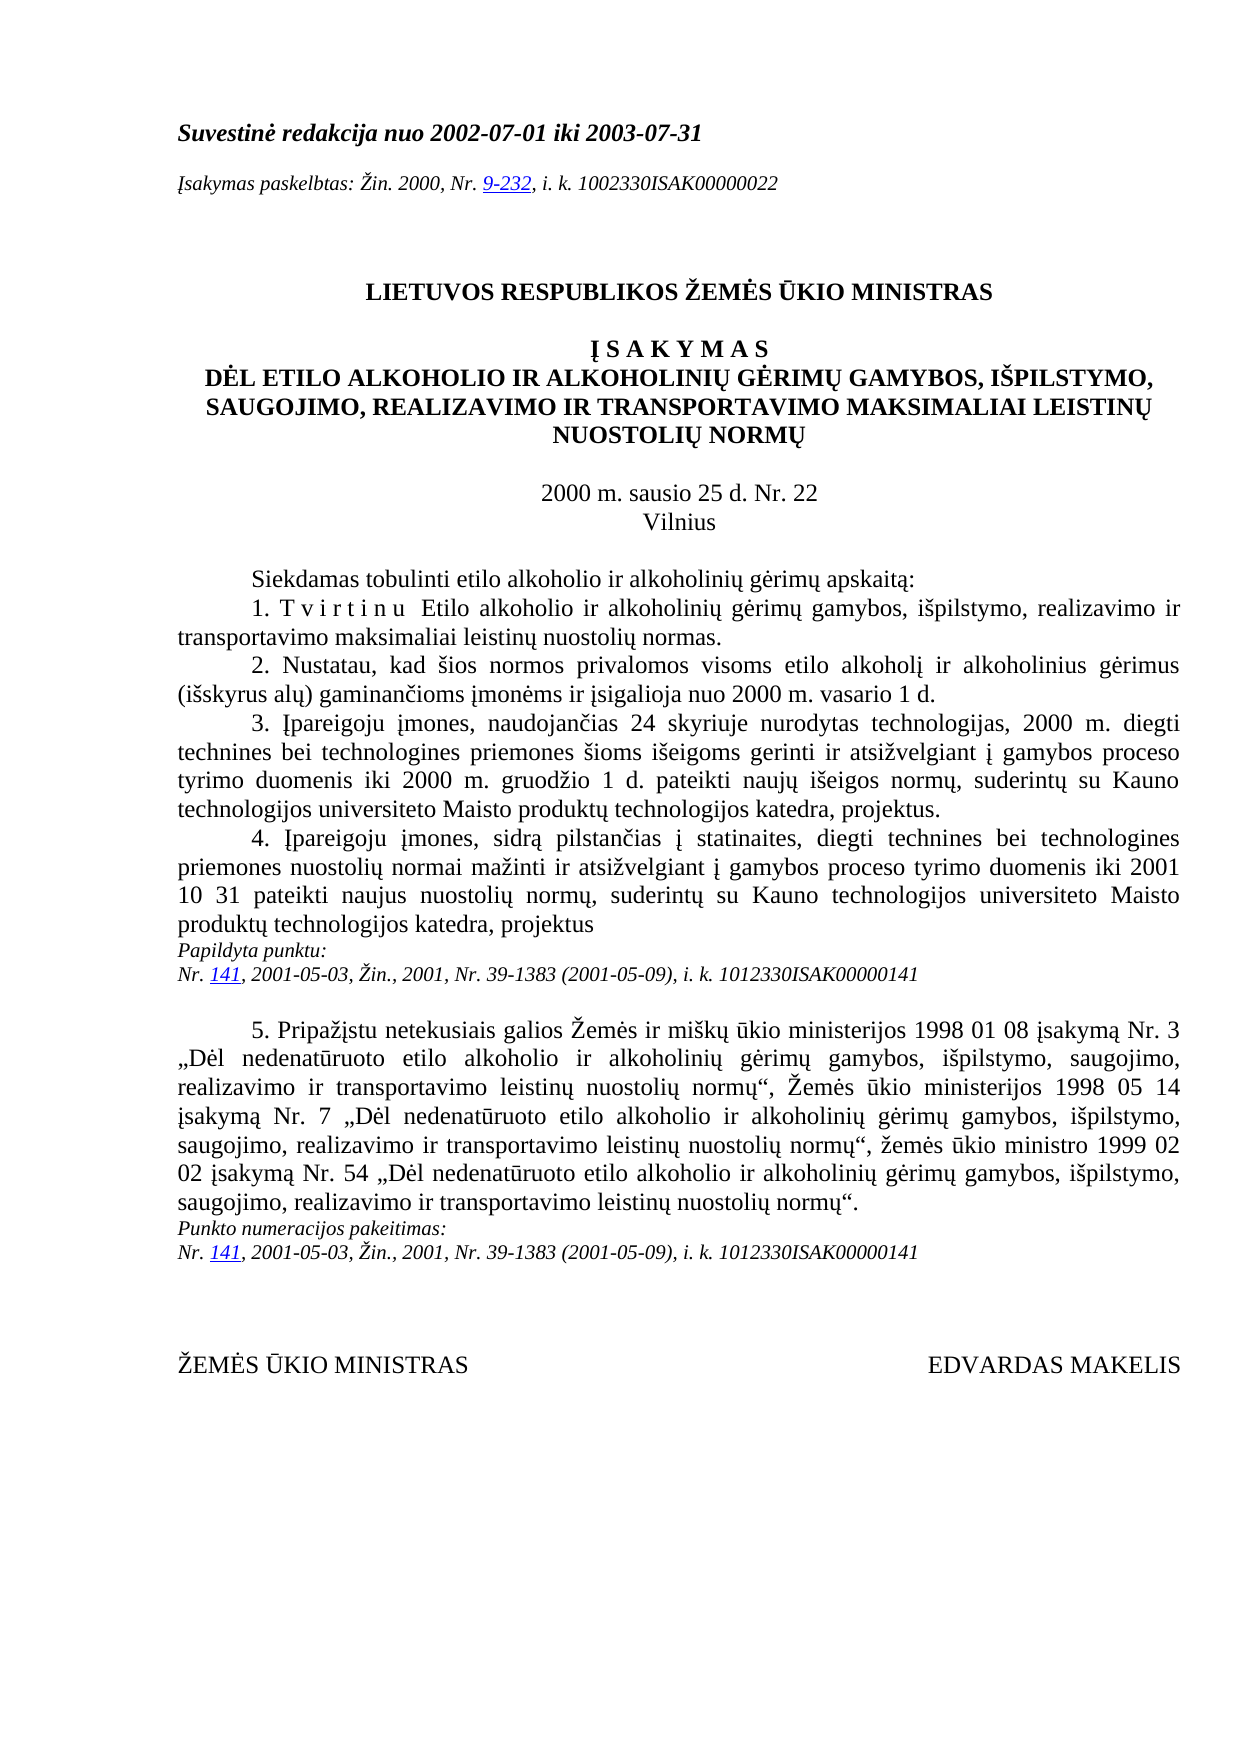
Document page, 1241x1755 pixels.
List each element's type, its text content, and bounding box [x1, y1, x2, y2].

text 2000 m. sausio 25 d. Nr. 22 [177, 478, 1181, 507]
text DĖL ETILO ALKOHOLIO IR ALKOHOLINIŲ GĖRIMŲ GAMYBOS, IŠPILSTYMO, SAUGOJIMO, REALIZAVIMO IR TRANSPORTAVIMO MAKSIMALIAI LEISTINŲ NUOSTOLIŲ NORMŲ [177, 363, 1181, 449]
text 3. Įpareigoju įmones, naudojančias 24 skyriuje nurodytas technologijas, 2000 m. diegti technines bei technologines priemones šioms išeigoms gerinti ir atsižvelgiant į gamybos proceso tyrimo duomenis iki 2000 m. gruodžio 1 d. pateikti naujų išeigos normų, suderintų su Kauno technologijos universiteto Maisto produktų technologijos katedra, projektus. [177, 708, 1181, 823]
text Nr. 141, 2001-05-03, Žin., 2001, Nr. 39-1383 (2001-05-09), i. k. 1012330ISAK00000141 [177, 1240, 1181, 1264]
text Nr. 141, 2001-05-03, Žin., 2001, Nr. 39-1383 (2001-05-09), i. k. 1012330ISAK00000141 [177, 962, 1181, 986]
text Siekdamas tobulinti etilo alkoholio ir alkoholinių gėrimų apskaitą: [177, 564, 1181, 593]
text Vilnius [177, 507, 1181, 535]
text Punkto numeracijos pakeitimas: [177, 1216, 1181, 1240]
text ŽEMĖS ŪKIO MINISTRAS EDVARDAS MAKELIS [177, 1350, 1181, 1379]
text 4. Įpareigoju įmones, sidrą pilstančias į statinaites, diegti technines bei technologines priemones nuostolių normai mažinti ir atsižvelgiant į gamybos proceso tyrimo duomenis iki 2001 10 31 pateikti naujus nuostolių normų, suderintų su Kauno technologijos universiteto Maisto produktų technologijos katedra, projektus [177, 823, 1181, 938]
text Suvestinė redakcija nuo 2002-07-01 iki 2003-07-31 [177, 118, 1181, 147]
text Įsakymas paskelbtas: Žin. 2000, Nr. 9-232, i. k. 1002330ISAK00000022 [177, 171, 1181, 195]
text Į S A K Y M A S [177, 334, 1181, 363]
text 1. Tvirtinu Etilo alkoholio ir alkoholinių gėrimų gamybos, išpilstymo, realizavimo ir transportavimo maksimaliai leistinų nuostolių normas. [177, 593, 1181, 650]
text 2. Nustatau, kad šios normos privalomos visoms etilo alkoholį ir alkoholinius gėrimus (išskyrus alų) gaminančioms įmonėms ir įsigalioja nuo 2000 m. vasario 1 d. [177, 650, 1181, 708]
text 5. Pripažįstu netekusiais galios Žemės ir miškų ūkio ministerijos 1998 01 08 įsakymą Nr. 3 „Dėl nedenatūruoto etilo alkoholio ir alkoholinių gėrimų gamybos, išpilstymo, saugojimo, realizavimo ir transportavimo leistinų nuostolių normų“, Žemės ūkio ministerijos 1998 05 14 įsakymą Nr. 7 „Dėl nedenatūruoto etilo alkoholio ir alkoholinių gėrimų gamybos, išpilstymo, saugojimo, realizavimo ir transportavimo leistinų nuostolių normų“, žemės ūkio ministro 1999 02 02 įsakymą Nr. 54 „Dėl nedenatūruoto etilo alkoholio ir alkoholinių gėrimų gamybos, išpilstymo, saugojimo, realizavimo ir transportavimo leistinų nuostolių normų“. [177, 1015, 1181, 1216]
text Papildyta punktu: [177, 938, 1181, 962]
text LIETUVOS RESPUBLIKOS ŽEMĖS ŪKIO MINISTRAS [177, 277, 1181, 305]
